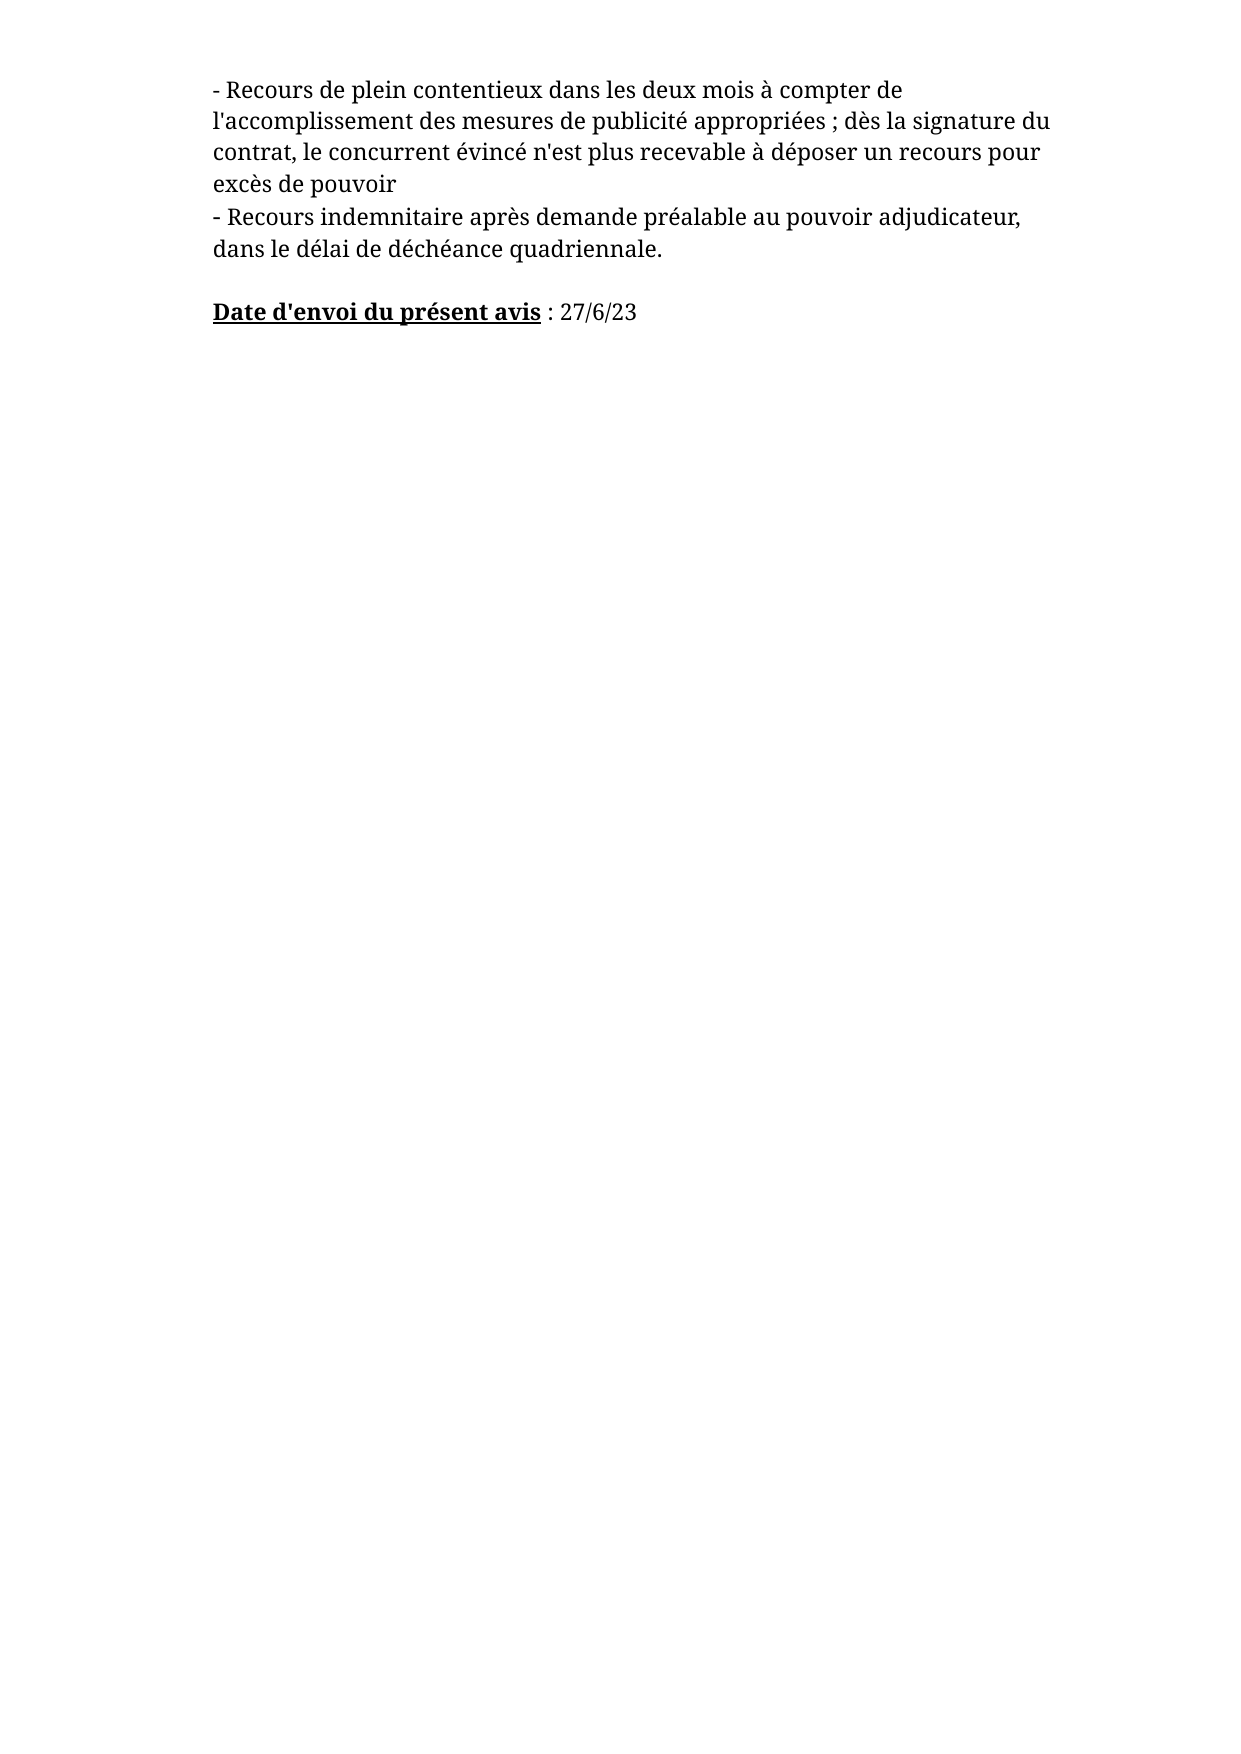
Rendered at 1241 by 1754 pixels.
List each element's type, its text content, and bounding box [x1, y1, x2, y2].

text - Recours indemnitaire après demande préalable au pouvoir adjudicateur, dans le délai de déchéance quadriennale. [213, 199, 1069, 264]
text - Recours de plein contentieux dans les deux mois à compter de l'accomplissement des mesures de publicité appropriées ; dès la signature du contrat, le concurrent évincé n'est plus recevable à déposer un recours pour excès de pouvoir [213, 74, 1069, 199]
text Date d'envoi du présent avis : 27/6/23 [213, 295, 1152, 327]
